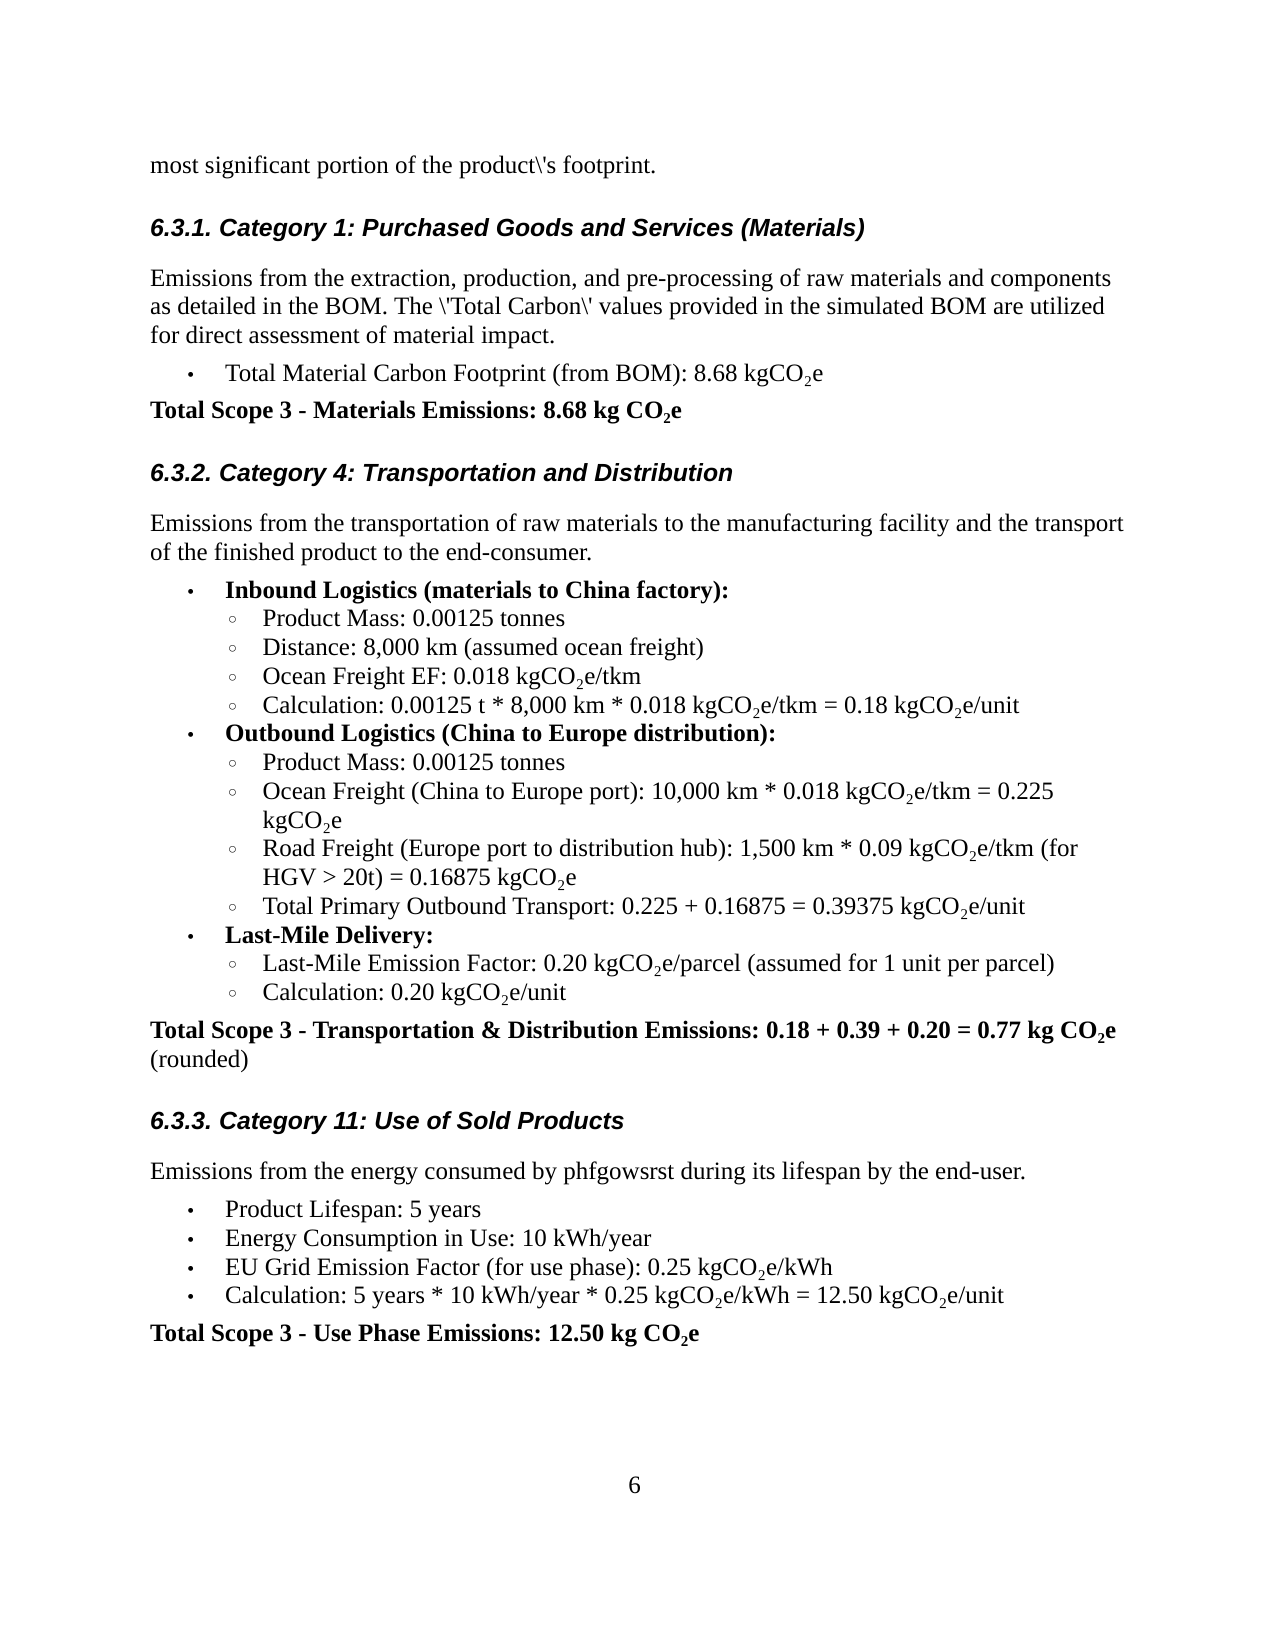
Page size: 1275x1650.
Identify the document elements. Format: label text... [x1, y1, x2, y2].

text Emissions from the energy consumed by phfgowsrst during its lifespan by the end-user. [150, 1156, 1125, 1185]
list Product Lifespan: 5 years [187, 1194, 1125, 1223]
text Emissions from the transportation of raw materials to the manufacturing facility and the transport of the finished product to the end-consumer. [150, 508, 1125, 566]
list Total Primary Outbound Transport: 0.225 + 0.16875 = 0.39375 kgCO₂e/unit [225, 891, 1125, 920]
list Calculation: 5 years * 10 kWh/year * 0.25 kgCO₂e/kWh = 12.50 kgCO₂e/unit [187, 1280, 1125, 1309]
list Total Material Carbon Footprint (from BOM): 8.68 kgCO₂e [187, 358, 1125, 387]
list Ocean Freight EF: 0.018 kgCO₂e/tkm [225, 661, 1125, 690]
list Product Mass: 0.00125 tonnes [225, 603, 1125, 632]
text Total Scope 3 - Transportation & Distribution Emissions: 0.18 + 0.39 + 0.20 = 0.77 kg CO₂e (rounded) [150, 1015, 1125, 1072]
list Outbound Logistics (China to Europe distribution): [187, 718, 1125, 747]
list Calculation: 0.00125 t * 8,000 km * 0.018 kgCO₂e/tkm = 0.18 kgCO₂e/unit [225, 690, 1125, 718]
text Emissions from the extraction, production, and pre-processing of raw materials and components as detailed in the BOM. The \'Total Carbon\' values provided in the simulated BOM are utilized for direct assessment of material impact. [150, 263, 1125, 349]
list Energy Consumption in Use: 10 kWh/year [187, 1223, 1125, 1252]
list Road Freight (Europe port to distribution hub): 1,500 km * 0.09 kgCO₂e/tkm (for HGV > 20t) = 0.16875 kgCO₂e [225, 833, 1125, 891]
list Product Mass: 0.00125 tonnes [225, 747, 1125, 776]
list Last-Mile Delivery: [187, 920, 1125, 948]
list Calculation: 0.20 kgCO₂e/unit [225, 977, 1125, 1006]
subtitle 6.3.2. Category 4: Transportation and Distribution [150, 458, 1125, 487]
text Total Scope 3 - Materials Emissions: 8.68 kg CO₂e [150, 396, 1125, 424]
text Total Scope 3 - Use Phase Emissions: 12.50 kg CO₂e [150, 1318, 1125, 1347]
list EU Grid Emission Factor (for use phase): 0.25 kgCO₂e/kWh [187, 1252, 1125, 1280]
list Inbound Logistics (materials to China factory): [187, 575, 1125, 603]
text most significant portion of the product\'s footprint. [150, 150, 1125, 179]
list Last-Mile Emission Factor: 0.20 kgCO₂e/parcel (assumed for 1 unit per parcel) [225, 948, 1125, 977]
subtitle 6.3.3. Category 11: Use of Sold Products [150, 1106, 1125, 1135]
list Distance: 8,000 km (assumed ocean freight) [225, 632, 1125, 661]
subtitle 6.3.1. Category 1: Purchased Goods and Services (Materials) [150, 213, 1125, 241]
list Ocean Freight (China to Europe port): 10,000 km * 0.018 kgCO₂e/tkm = 0.225 kgCO₂e [225, 776, 1125, 833]
